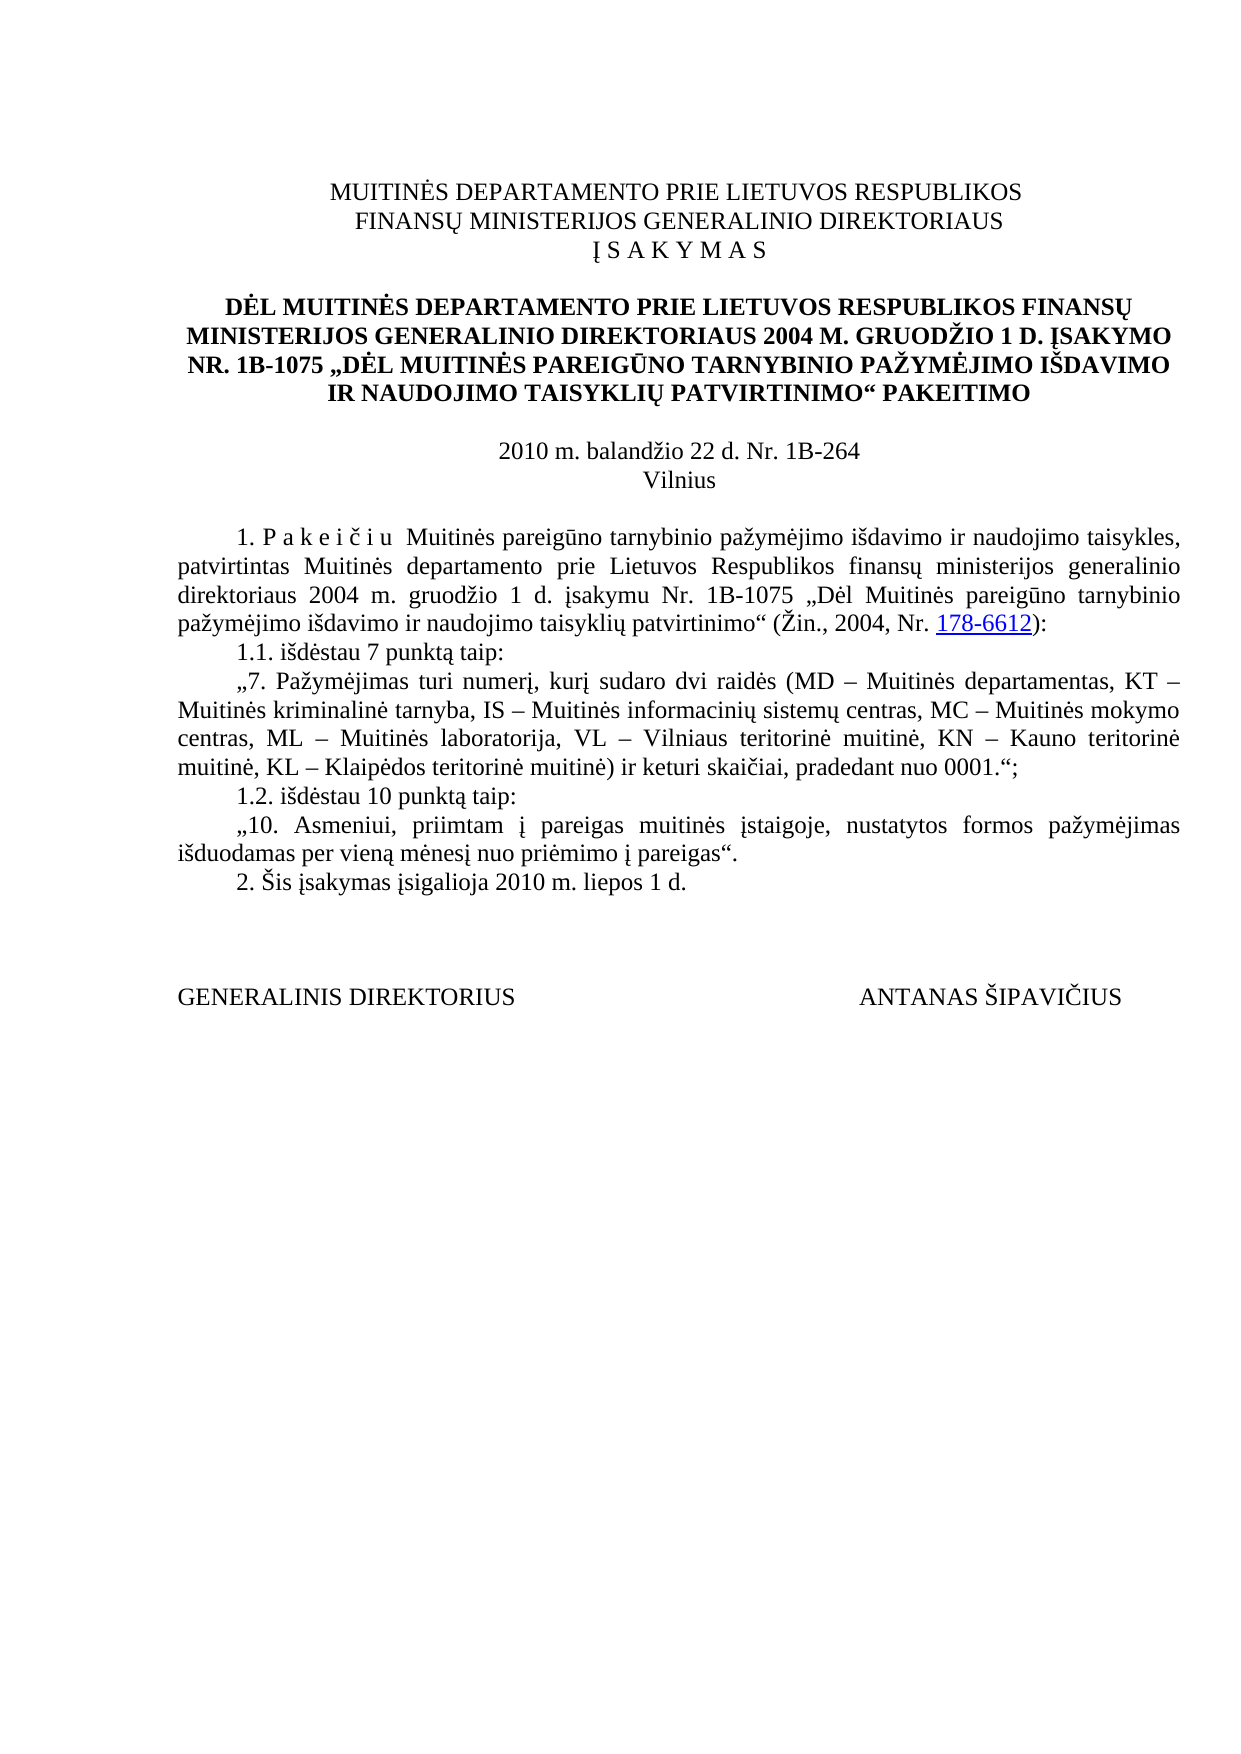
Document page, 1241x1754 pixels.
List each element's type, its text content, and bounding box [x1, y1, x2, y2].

text 2. Šis įsakymas įsigalioja 2010 m. liepos 1 d. [177, 867, 1181, 896]
text „7. Pažymėjimas turi numerį, kurį sudaro dvi raidės (MD – Muitinės departamentas, KT – Muitinės kriminalinė tarnyba, IS – Muitinės informacinių sistemų centras, MC – Muitinės mokymo centras, ML – Muitinės laboratorija, VL – Vilniaus teritorinė muitinė, KN – Kauno teritorinė muitinė, KL – Klaipėdos teritorinė muitinė) ir keturi skaičiai, pradedant nuo 0001.“; [177, 666, 1181, 781]
text 1.1. išdėstau 7 punktą taip: [177, 637, 1181, 666]
text FINANSŲ MINISTERIJOS GENERALINIO DIREKTORIAUS [177, 206, 1181, 235]
text MUITINĖS DEPARTAMENTO PRIE LIETUVOS RESPUBLIKOS [177, 177, 1181, 206]
text 1.2. išdėstau 10 punktą taip: [177, 781, 1181, 810]
text 2010 m. balandžio 22 d. Nr. 1B-264 [177, 436, 1181, 465]
text „10. Asmeniui, priimtam į pareigas muitinės įstaigoje, nustatytos formos pažymėjimas išduodamas per vieną mėnesį nuo priėmimo į pareigas“. [177, 810, 1181, 867]
text ĮSAKYMAS [177, 235, 1181, 263]
text DĖL MUITINĖS DEPARTAMENTO PRIE LIETUVOS RESPUBLIKOS FINANSŲ MINISTERIJOS GENERALINIO DIREKTORIAUS 2004 M. GRUODŽIO 1 D. ĮSAKYMO Nr. 1B-1075 „DĖL MUITINĖS PAREIGŪNO TARNYBINIO PAŽYMĖJIMO IŠDAVIMO IR NAUDOJIMO TAISYKLIŲ PATVIRTINIMO“ PAKEITIMO [177, 292, 1181, 407]
text Generalinis direktorius Antanas Šipavičius [177, 982, 1181, 1011]
text 1. Pakeičiu Muitinės pareigūno tarnybinio pažymėjimo išdavimo ir naudojimo taisykles, patvirtintas Muitinės departamento prie Lietuvos Respublikos finansų ministerijos generalinio direktoriaus 2004 m. gruodžio 1 d. įsakymu Nr. 1B-1075 „Dėl Muitinės pareigūno tarnybinio pažymėjimo išdavimo ir naudojimo taisyklių patvirtinimo“ (Žin., 2004, Nr. 178-6612): [177, 522, 1181, 637]
text Vilnius [177, 465, 1181, 493]
